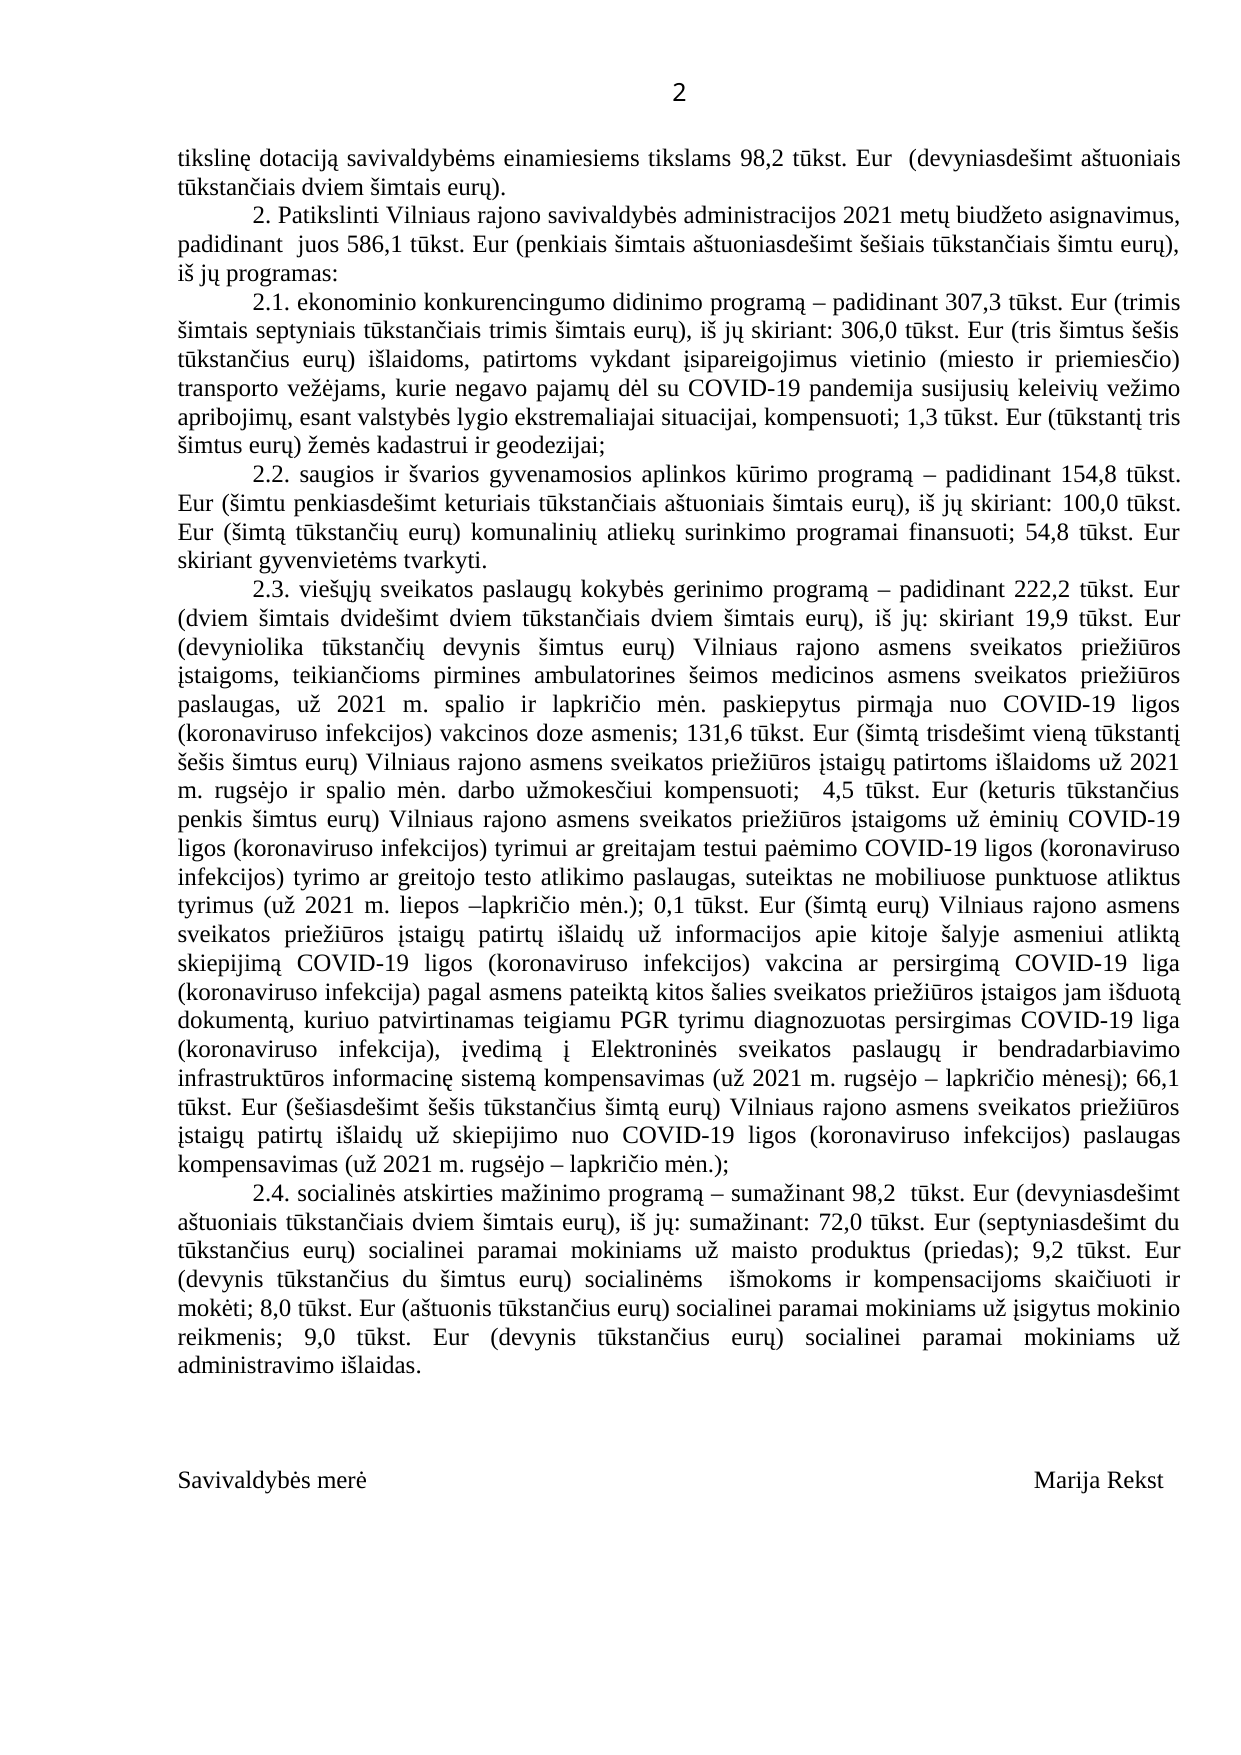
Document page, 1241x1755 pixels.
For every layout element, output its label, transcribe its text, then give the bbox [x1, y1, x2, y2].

text 2. Patikslinti Vilniaus rajono savivaldybės administracijos 2021 metų biudžeto asignavimus, padidinant juos 586,1 tūkst. Eur (penkiais šimtais aštuoniasdešimt šešiais tūkstančiais šimtu eurų), iš jų programas: [177, 201, 1181, 287]
text 2.3. viešųjų sveikatos paslaugų kokybės gerinimo programą – padidinant 222,2 tūkst. Eur (dviem šimtais dvidešimt dviem tūkstančiais dviem šimtais eurų), iš jų: skiriant 19,9 tūkst. Eur (devyniolika tūkstančių devynis šimtus eurų) Vilniaus rajono asmens sveikatos priežiūros įstaigoms, teikiančioms pirmines ambulatorines šeimos medicinos asmens sveikatos priežiūros paslaugas, už 2021 m. spalio ir lapkričio mėn. paskiepytus pirmąja nuo COVID-19 ligos (koronaviruso infekcijos) vakcinos doze asmenis; 131,6 tūkst. Eur (šimtą trisdešimt vieną tūkstantį šešis šimtus eurų) Vilniaus rajono asmens sveikatos priežiūros įstaigų patirtoms išlaidoms už 2021 m. rugsėjo ir spalio mėn. darbo užmokesčiui kompensuoti; 4,5 tūkst. Eur (keturis tūkstančius penkis šimtus eurų) Vilniaus rajono asmens sveikatos priežiūros įstaigoms už ėminių COVID-19 ligos (koronaviruso infekcijos) tyrimui ar greitajam testui paėmimo COVID-19 ligos (koronaviruso infekcijos) tyrimo ar greitojo testo atlikimo paslaugas, suteiktas ne mobiliuose punktuose atliktus tyrimus (už 2021 m. liepos –lapkričio mėn.); 0,1 tūkst. Eur (šimtą eurų) Vilniaus rajono asmens sveikatos priežiūros įstaigų patirtų išlaidų už informacijos apie kitoje šalyje asmeniui atliktą skiepijimą COVID-19 ligos (koronaviruso infekcijos) vakcina ar persirgimą COVID-19 liga (koronaviruso infekcija) pagal asmens pateiktą kitos šalies sveikatos priežiūros įstaigos jam išduotą dokumentą, kuriuo patvirtinamas teigiamu PGR tyrimu diagnozuotas persirgimas COVID-19 liga (koronaviruso infekcija), įvedimą į Elektroninės sveikatos paslaugų ir bendradarbiavimo infrastruktūros informacinę sistemą kompensavimas (už 2021 m. rugsėjo – lapkričio mėnesį); 66,1 tūkst. Eur (šešiasdešimt šešis tūkstančius šimtą eurų) Vilniaus rajono asmens sveikatos priežiūros įstaigų patirtų išlaidų už skiepijimo nuo COVID-19 ligos (koronaviruso infekcijos) paslaugas kompensavimas (už 2021 m. rugsėjo – lapkričio mėn.); [177, 574, 1181, 1178]
text 2.1. ekonominio konkurencingumo didinimo programą – padidinant 307,3 tūkst. Eur (trimis šimtais septyniais tūkstančiais trimis šimtais eurų), iš jų skiriant: 306,0 tūkst. Eur (tris šimtus šešis tūkstančius eurų) išlaidoms, patirtoms vykdant įsipareigojimus vietinio (miesto ir priemiesčio) transporto vežėjams, kurie negavo pajamų dėl su COVID-19 pandemija susijusių keleivių vežimo apribojimų, esant valstybės lygio ekstremaliajai situacijai, kompensuoti; 1,3 tūkst. Eur (tūkstantį tris šimtus eurų) žemės kadastrui ir geodezijai; [177, 287, 1181, 459]
text 2.2. saugios ir švarios gyvenamosios aplinkos kūrimo programą – padidinant 154,8 tūkst. Eur (šimtu penkiasdešimt keturiais tūkstančiais aštuoniais šimtais eurų), iš jų skiriant: 100,0 tūkst. Eur (šimtą tūkstančių eurų) komunalinių atliekų surinkimo programai finansuoti; 54,8 tūkst. Eur skiriant gyvenvietėms tvarkyti. [177, 459, 1181, 574]
text 2.4. socialinės atskirties mažinimo programą – sumažinant 98,2 tūkst. Eur (devyniasdešimt aštuoniais tūkstančiais dviem šimtais eurų), iš jų: sumažinant: 72,0 tūkst. Eur (septyniasdešimt du tūkstančius eurų) socialinei paramai mokiniams už maisto produktus (priedas); 9,2 tūkst. Eur (devynis tūkstančius du šimtus eurų) socialinėms išmokoms ir kompensacijoms skaičiuoti ir mokėti; 8,0 tūkst. Eur (aštuonis tūkstančius eurų) socialinei paramai mokiniams už įsigytus mokinio reikmenis; 9,0 tūkst. Eur (devynis tūkstančius eurų) socialinei paramai mokiniams už administravimo išlaidas. [177, 1178, 1181, 1379]
text Savivaldybės merė Marija Rekst [177, 1466, 1181, 1494]
text tikslinę dotaciją savivaldybėms einamiesiems tikslams 98,2 tūkst. Eur (devyniasdešimt aštuoniais tūkstančiais dviem šimtais eurų). [177, 143, 1181, 201]
